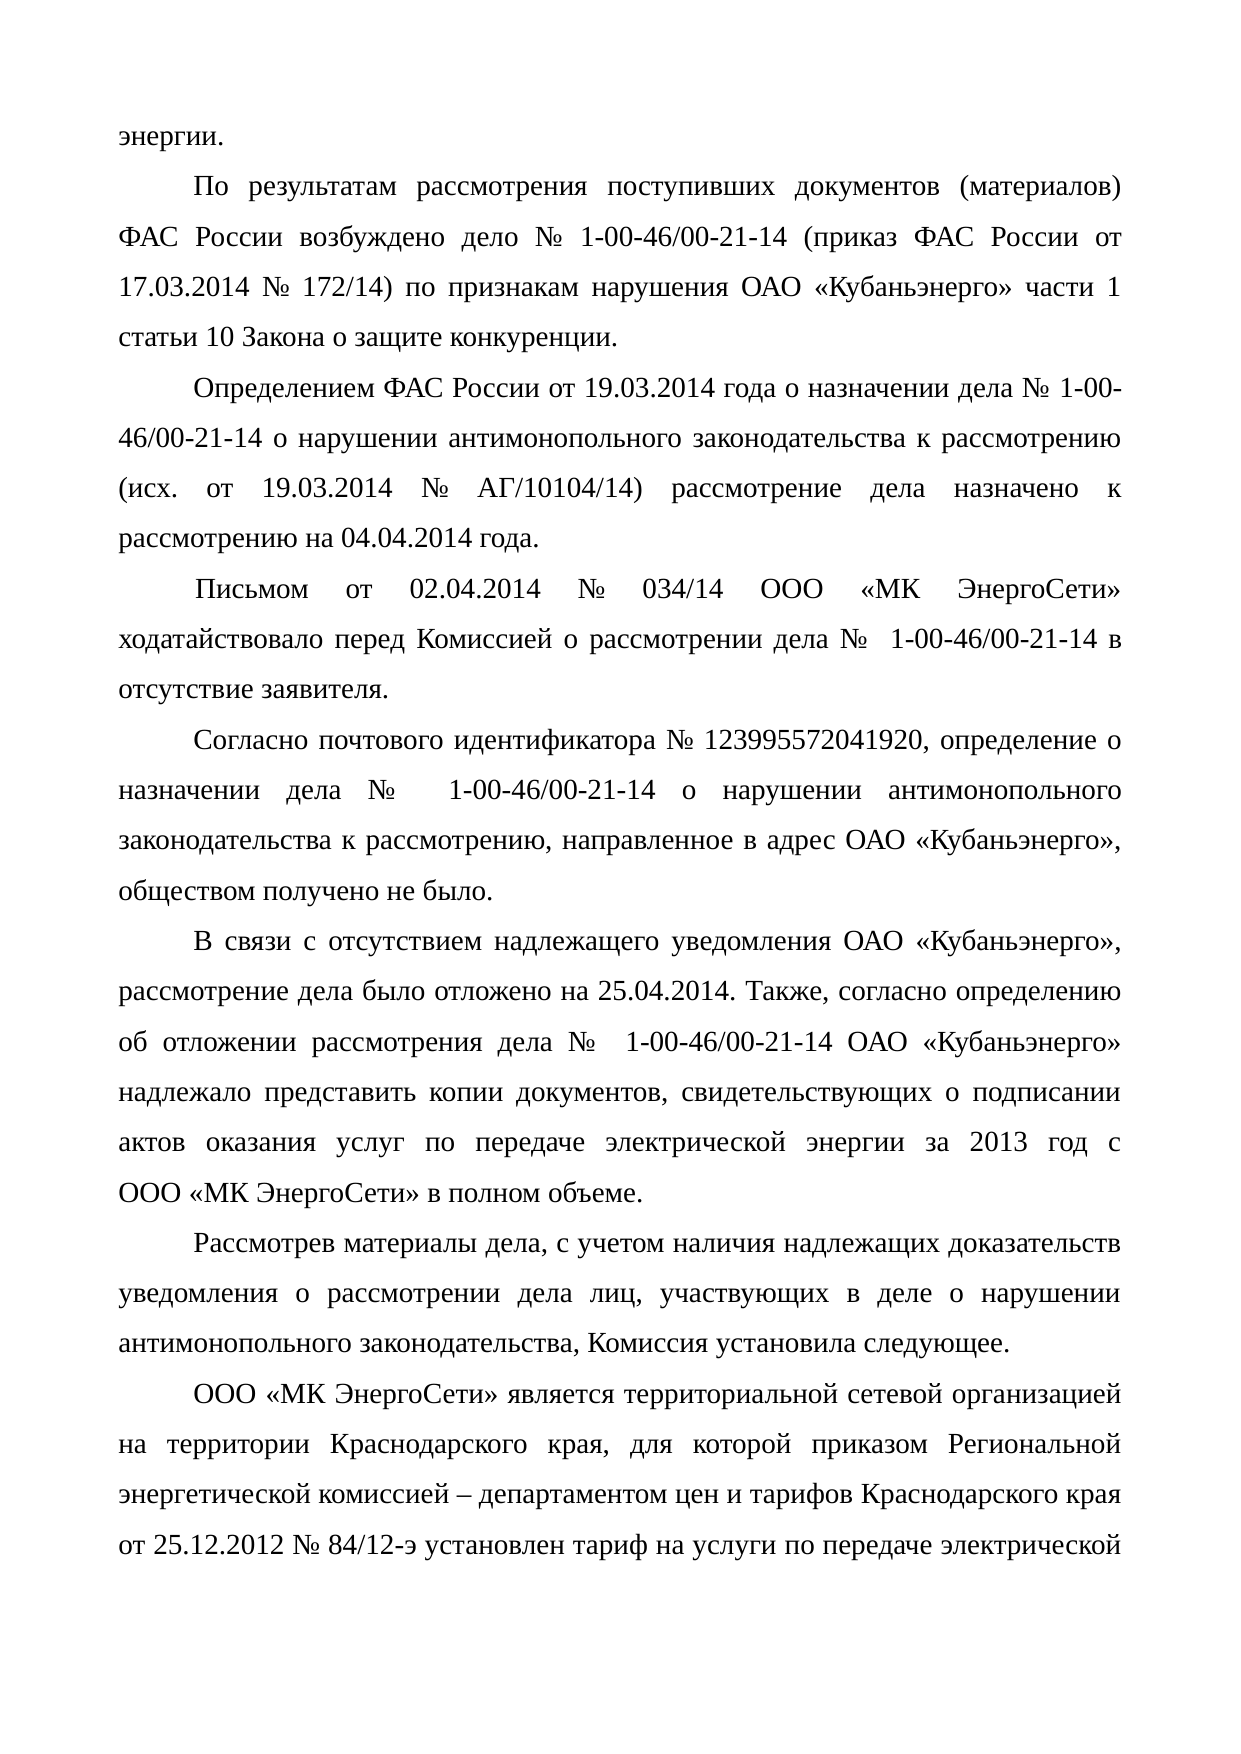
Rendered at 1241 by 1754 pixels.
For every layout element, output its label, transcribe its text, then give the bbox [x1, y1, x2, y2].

text Рассмотрев материалы дела, с учетом наличия надлежащих доказательств уведомления о рассмотрении дела лиц, участвующих в деле о нарушении антимонопольного законодательства, Комиссия установила следующее. [118, 1225, 1122, 1359]
text энергии. [118, 118, 1122, 152]
text Согласно почтового идентификатора № 123995572041920, определение о назначении дела № 1-00-46/00-21-14 о нарушении антимонопольного законодательства к рассмотрению, направленное в адрес ОАО «Кубаньэнерго», обществом получено не было. [118, 722, 1122, 906]
text Письмом от 02.04.2014 № 034/14 ООО «МК ЭнергоСети» ходатайствовало перед Комиссией о рассмотрении дела № 1-00-46/00-21-14 в отсутствие заявителя. [118, 571, 1122, 705]
text По результатам рассмотрения поступивших документов (материалов) ФАС России возбуждено дело № 1-00-46/00-21-14 (приказ ФАС России от 17.03.2014 № 172/14) по признакам нарушения ОАО «Кубаньэнерго» части 1 статьи 10 Закона о защите конкуренции. [118, 168, 1122, 353]
text В связи с отсутствием надлежащего уведомления ОАО «Кубаньэнерго», рассмотрение дела было отложено на 25.04.2014. Также, согласно определению об отложении рассмотрения дела № 1-00-46/00-21-14 ОАО «Кубаньэнерго» надлежало представить копии документов, свидетельствующих о подписании актов оказания услуг по передаче электрической энергии за 2013 год с ООО «МК ЭнергоСети» в полном объеме. [118, 923, 1122, 1208]
text ООО «МК ЭнергоСети» является территориальной сетевой организацией на территории Краснодарского края, для которой приказом Региональной энергетической комиссией – департаментом цен и тарифов Краснодарского края от 25.12.2012 № 84/12-э установлен тариф на услуги по передаче электрической [118, 1376, 1122, 1560]
text Определением ФАС России от 19.03.2014 года о назначении дела № 1-00-46/00-21-14 о нарушении антимонопольного законодательства к рассмотрению (исх. от 19.03.2014 № АГ/10104/14) рассмотрение дела назначено к рассмотрению на 04.04.2014 года. [118, 370, 1122, 554]
